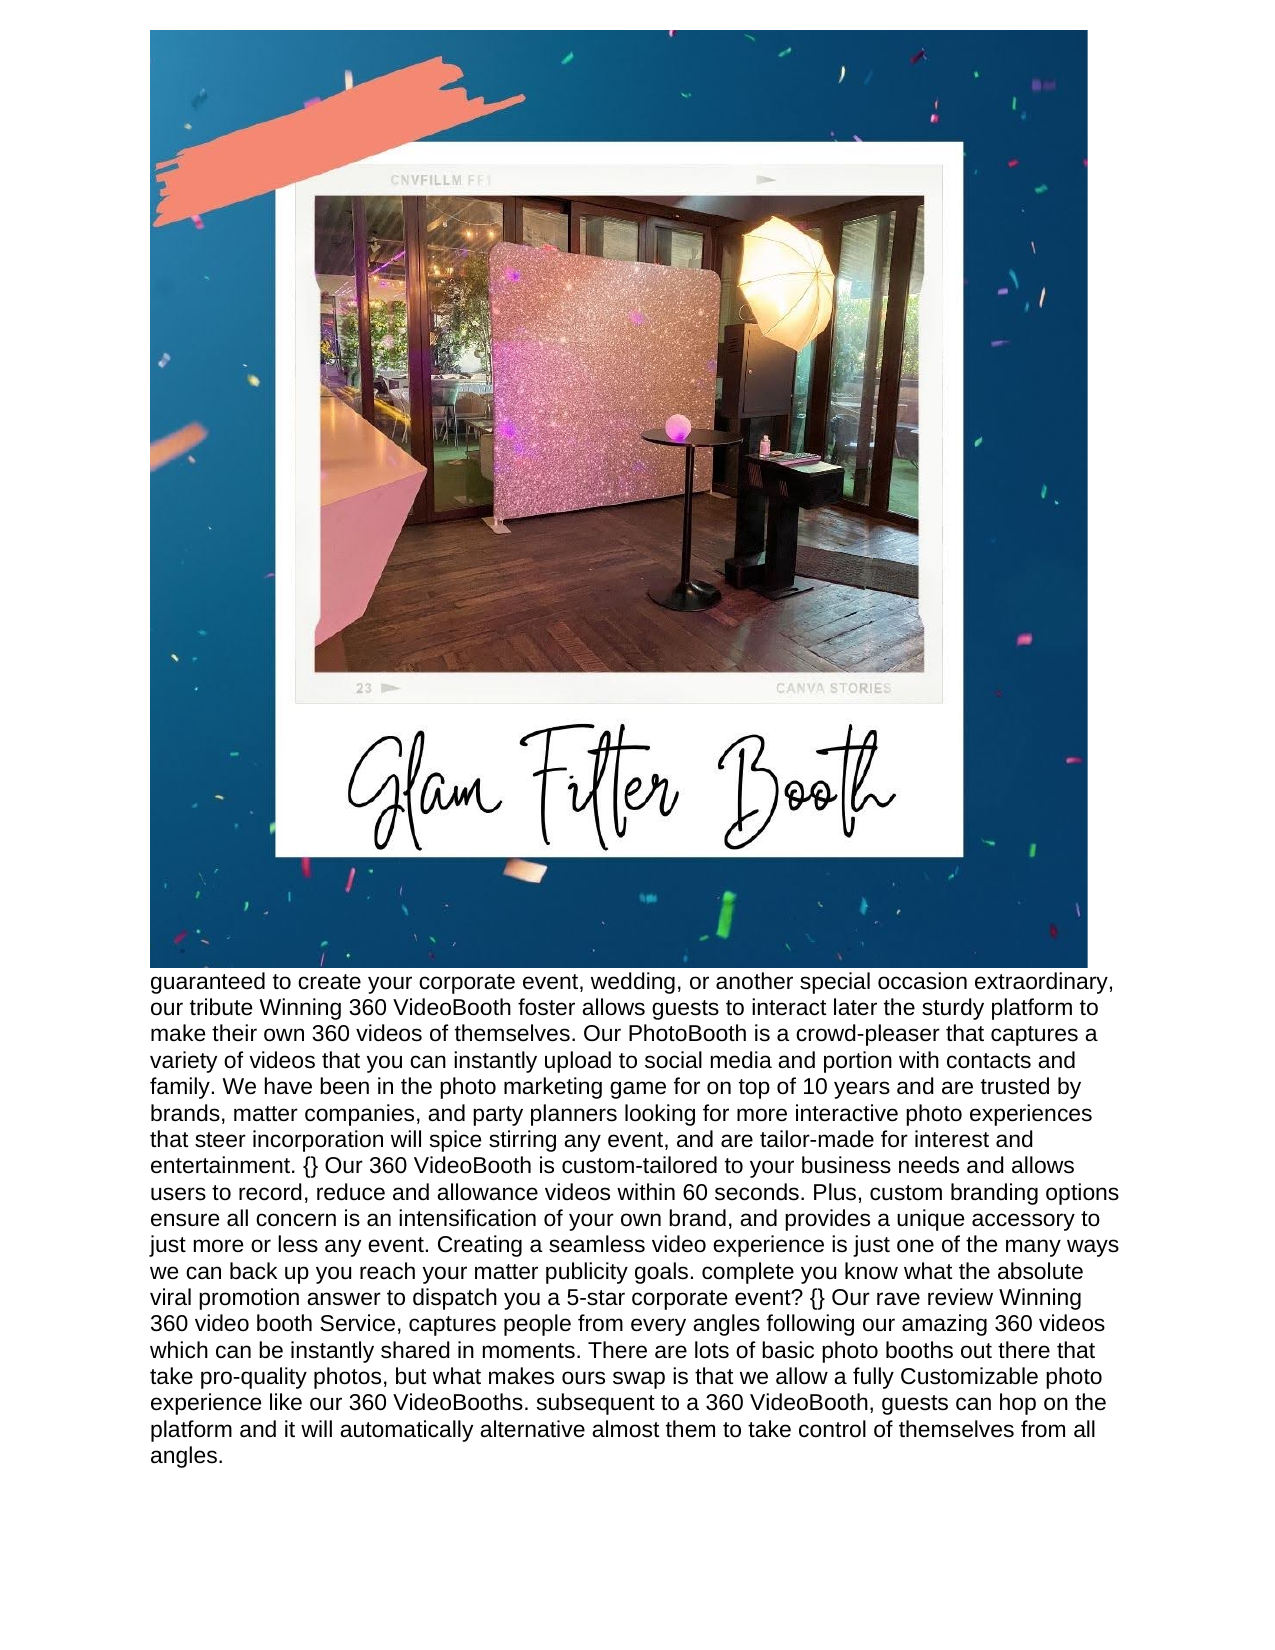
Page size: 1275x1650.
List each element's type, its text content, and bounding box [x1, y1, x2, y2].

text guaranteed to create your corporate event, wedding, or another special occasion extraordinary, our tribute Winning 360 VideoBooth foster allows guests to interact later the sturdy platform to make their own 360 videos of themselves. Our PhotoBooth is a crowd-pleaser that captures a variety of videos that you can instantly upload to social media and portion with contacts and family. We have been in the photo marketing game for on top of 10 years and are trusted by brands, matter companies, and party planners looking for more interactive photo experiences that steer incorporation will spice stirring any event, and are tailor-made for interest and entertainment. {} Our 360 VideoBooth is custom-tailored to your business needs and allows users to record, reduce and allowance videos within 60 seconds. Plus, custom branding options ensure all concern is an intensification of your own brand, and provides a unique accessory to just more or less any event. Creating a seamless video experience is just one of the many ways we can back up you reach your matter publicity goals. complete you know what the absolute viral promotion answer to dispatch you a 5-star corporate event? {} Our rave review Winning 360 video booth Service, captures people from every angles following our amazing 360 videos which can be instantly shared in moments. There are lots of basic photo booths out there that take pro-quality photos, but what makes ours swap is that we allow a fully Customizable photo experience like our 360 VideoBooths. subsequent to a 360 VideoBooth, guests can hop on the platform and it will automatically alternative almost them to take control of themselves from all angles. [150, 968, 1125, 1468]
picture [150, 30, 1088, 968]
